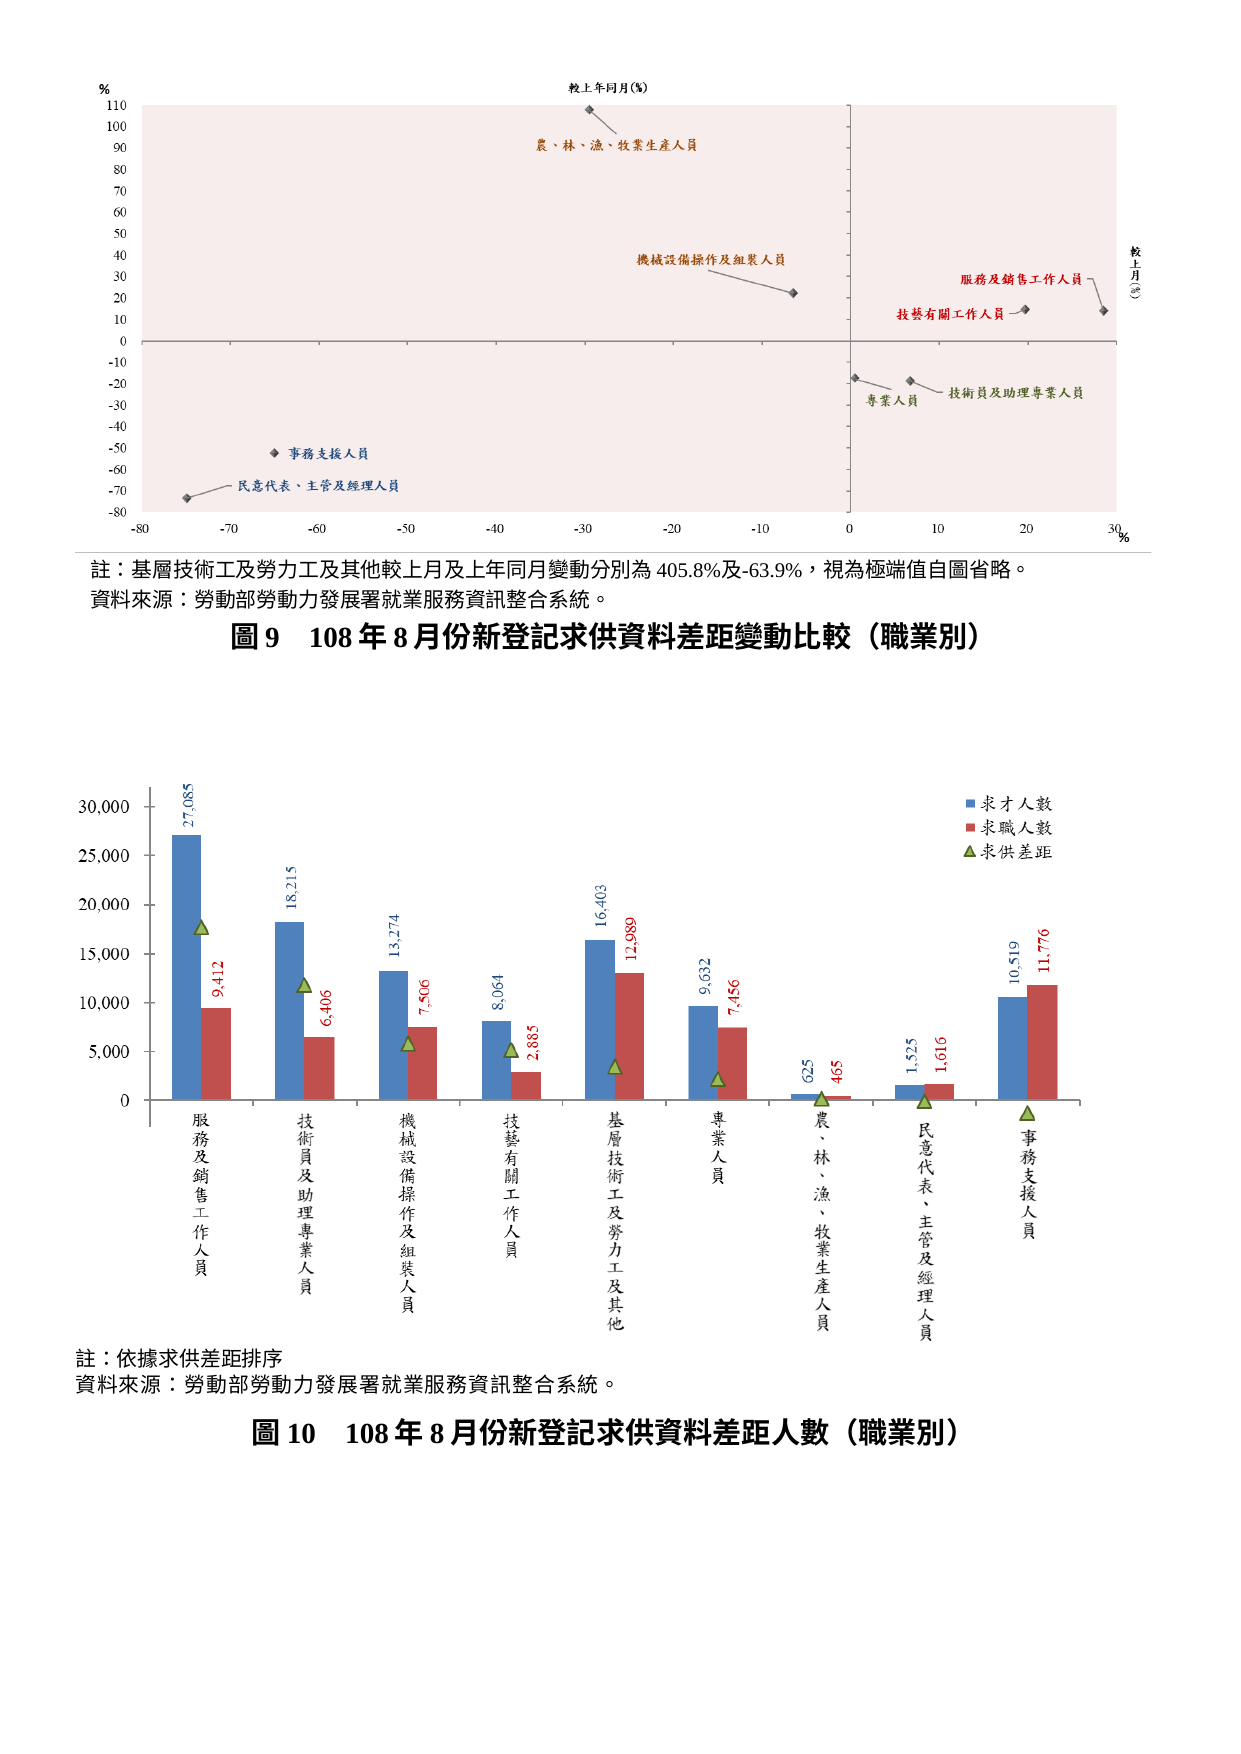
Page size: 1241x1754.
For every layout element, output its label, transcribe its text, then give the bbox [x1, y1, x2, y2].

text 資料來源：勞動部勞動力發展署就業服務資訊整合系統。 [75, 1372, 1152, 1397]
text 圖10 108年8月份新登記求供資料差距人數（職業別） [75, 1409, 1152, 1452]
text 圖9 108年8月份新登記求供資料差距變動比較（職業別） [75, 613, 1152, 656]
picture [75, 75, 1152, 553]
text 註：依據求供差距排序 [75, 1342, 1152, 1372]
picture [75, 776, 1152, 1342]
text 資料來源：勞動部勞動力發展署就業服務資訊整合系統。 [75, 583, 1152, 613]
text 註：基層技術工及勞力工及其他較上月及上年同月變動分別為405.8%及-63.9%，視為極端值自圖省略。 [75, 553, 1152, 583]
